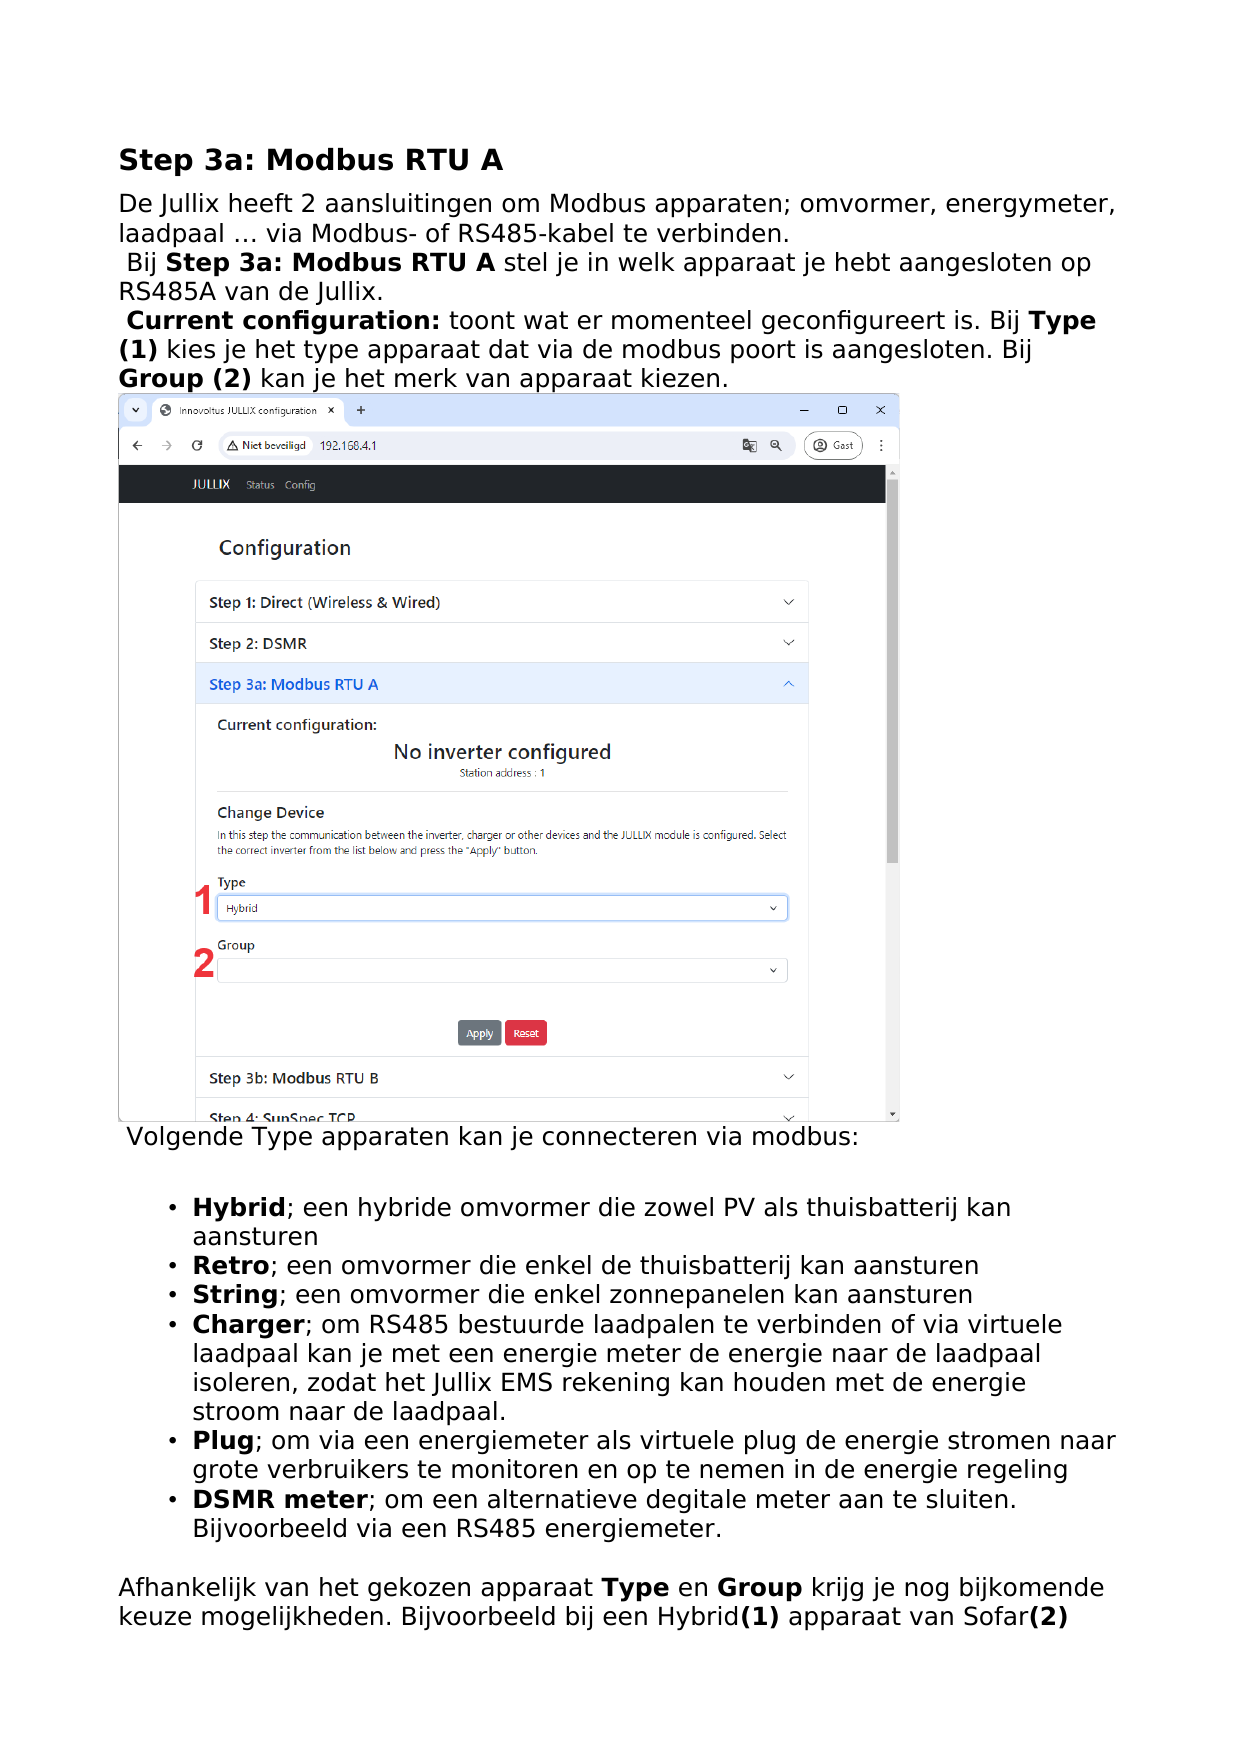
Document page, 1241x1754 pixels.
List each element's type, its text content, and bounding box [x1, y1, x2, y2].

list Hybrid; een hybride omvormer die zowel PV als thuisbatterij kan aansturen [177, 1193, 1122, 1252]
picture [118, 393, 900, 1122]
text Afhankelijk van het gekozen apparaat Type en Group krijg je nog bijkomende keuze mogelijkheden. Bijvoorbeeld bij een Hybrid(1) apparaat van Sofar(2) [118, 1573, 1122, 1631]
text De Jullix heeft 2 aansluitingen om Modbus apparaten; omvormer, energymeter, laadpaal … via Modbus- of RS485-kabel te verbinden. Bij Step 3a: Modbus RTU A stel je in welk apparaat je hebt aangesloten op RS485A van de Jullix. Current configuration: toont wat er momenteel geconfigureert is. Bij Type (1) kies je het type apparaat dat via de modbus poort is aangesloten. Bij Group (2) kan je het merk van apparaat kiezen. Volgende Type apparaten kan je connecteren via modbus: [118, 189, 1122, 1151]
list Retro; een omvormer die enkel de thuisbatterij kan aansturen [177, 1252, 1122, 1281]
list Plug; om via een energiemeter als virtuele plug de energie stromen naar grote verbruikers te monitoren en op te nemen in de energie regeling [177, 1427, 1122, 1485]
list String; een omvormer die enkel zonnepanelen kan aansturen [177, 1281, 1122, 1310]
list DSMR meter; om een alternatieve degitale meter aan te sluiten. Bijvoorbeeld via een RS485 energiemeter. [177, 1485, 1122, 1543]
subtitle Step 3a: Modbus RTU A [118, 143, 1122, 177]
list Charger; om RS485 bestuurde laadpalen te verbinden of via virtuele laadpaal kan je met een energie meter de energie naar de laadpaal isoleren, zodat het Jullix EMS rekening kan houden met de energie stroom naar de laadpaal. [177, 1310, 1122, 1427]
